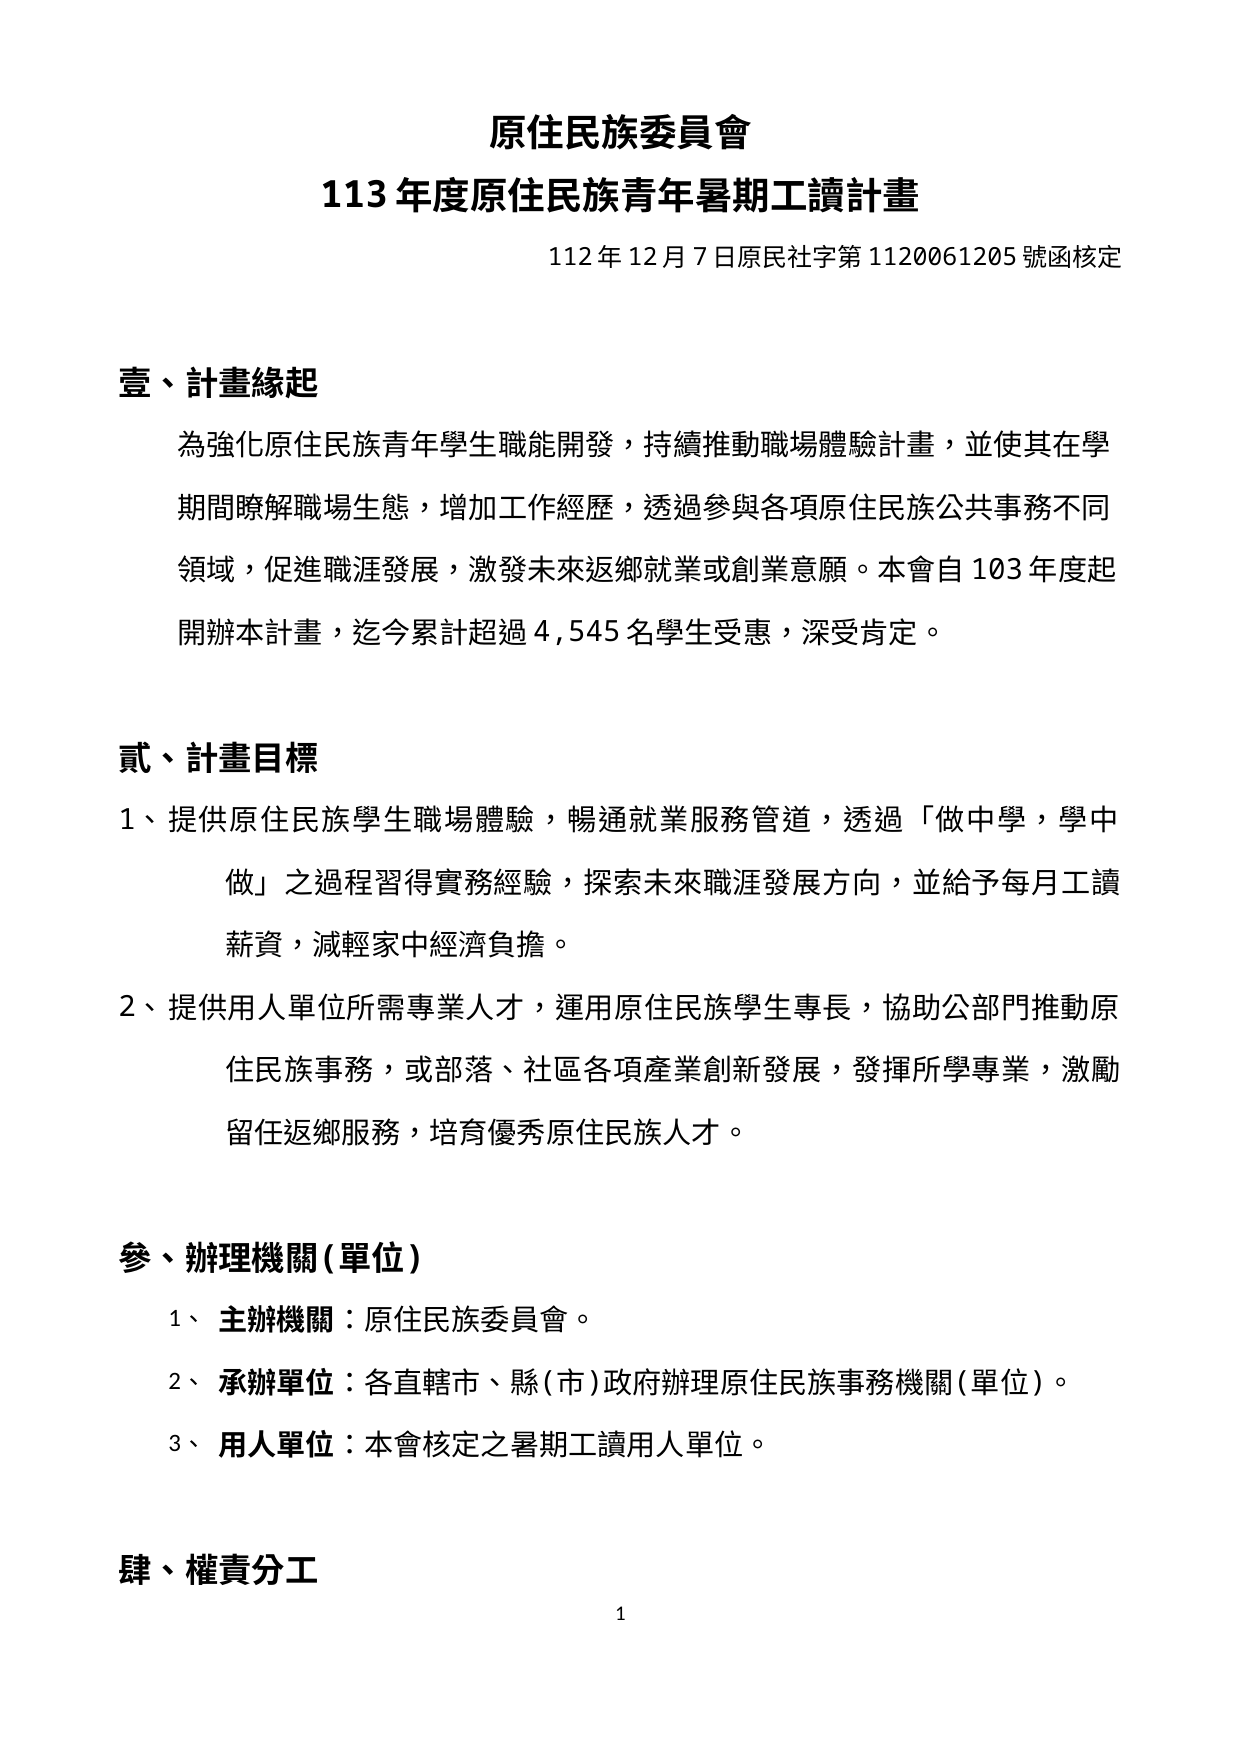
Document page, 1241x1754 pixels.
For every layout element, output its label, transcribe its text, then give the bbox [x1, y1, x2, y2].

list 辦理機關(單位) [118, 1214, 1122, 1276]
list 用人單位：本會核定之暑期工讀用人單位。 [168, 1401, 1122, 1464]
list 計畫目標 [118, 714, 1122, 776]
list 計畫緣起 [118, 339, 1122, 401]
text 113年度原住民族青年暑期工讀計畫 [118, 151, 1122, 214]
list 提供用人單位所需專業人才，運用原住民族學生專長，協助公部門推動原住民族事務，或部落、社區各項產業創新發展，發揮所學專業，激勵留任返鄉服務，培育優秀原住民族人才。 [118, 964, 1122, 1151]
list 提供原住民族學生職場體驗，暢通就業服務管道，透過「做中學，學中做」之過程習得實務經驗，探索未來職涯發展方向，並給予每月工讀薪資，減輕家中經濟負擔。 [118, 776, 1122, 964]
text 112年12月7日原民社字第1120061205號函核定 [118, 214, 1122, 276]
list 權責分工 [118, 1526, 1122, 1589]
list 主辦機關：原住民族委員會。 [168, 1276, 1122, 1339]
text 原住民族委員會 [118, 89, 1122, 151]
text 為強化原住民族青年學生職能開發，持續推動職場體驗計畫，並使其在學期間瞭解職場生態，增加工作經歷，透過參與各項原住民族公共事務不同領域，促進職涯發展，激發未來返鄉就業或創業意願。本會自103年度起開辦本計畫，迄今累計超過4,545名學生受惠，深受肯定。 [177, 401, 1122, 651]
list 承辦單位：各直轄市、縣(市)政府辦理原住民族事務機關(單位)。 [168, 1339, 1122, 1401]
